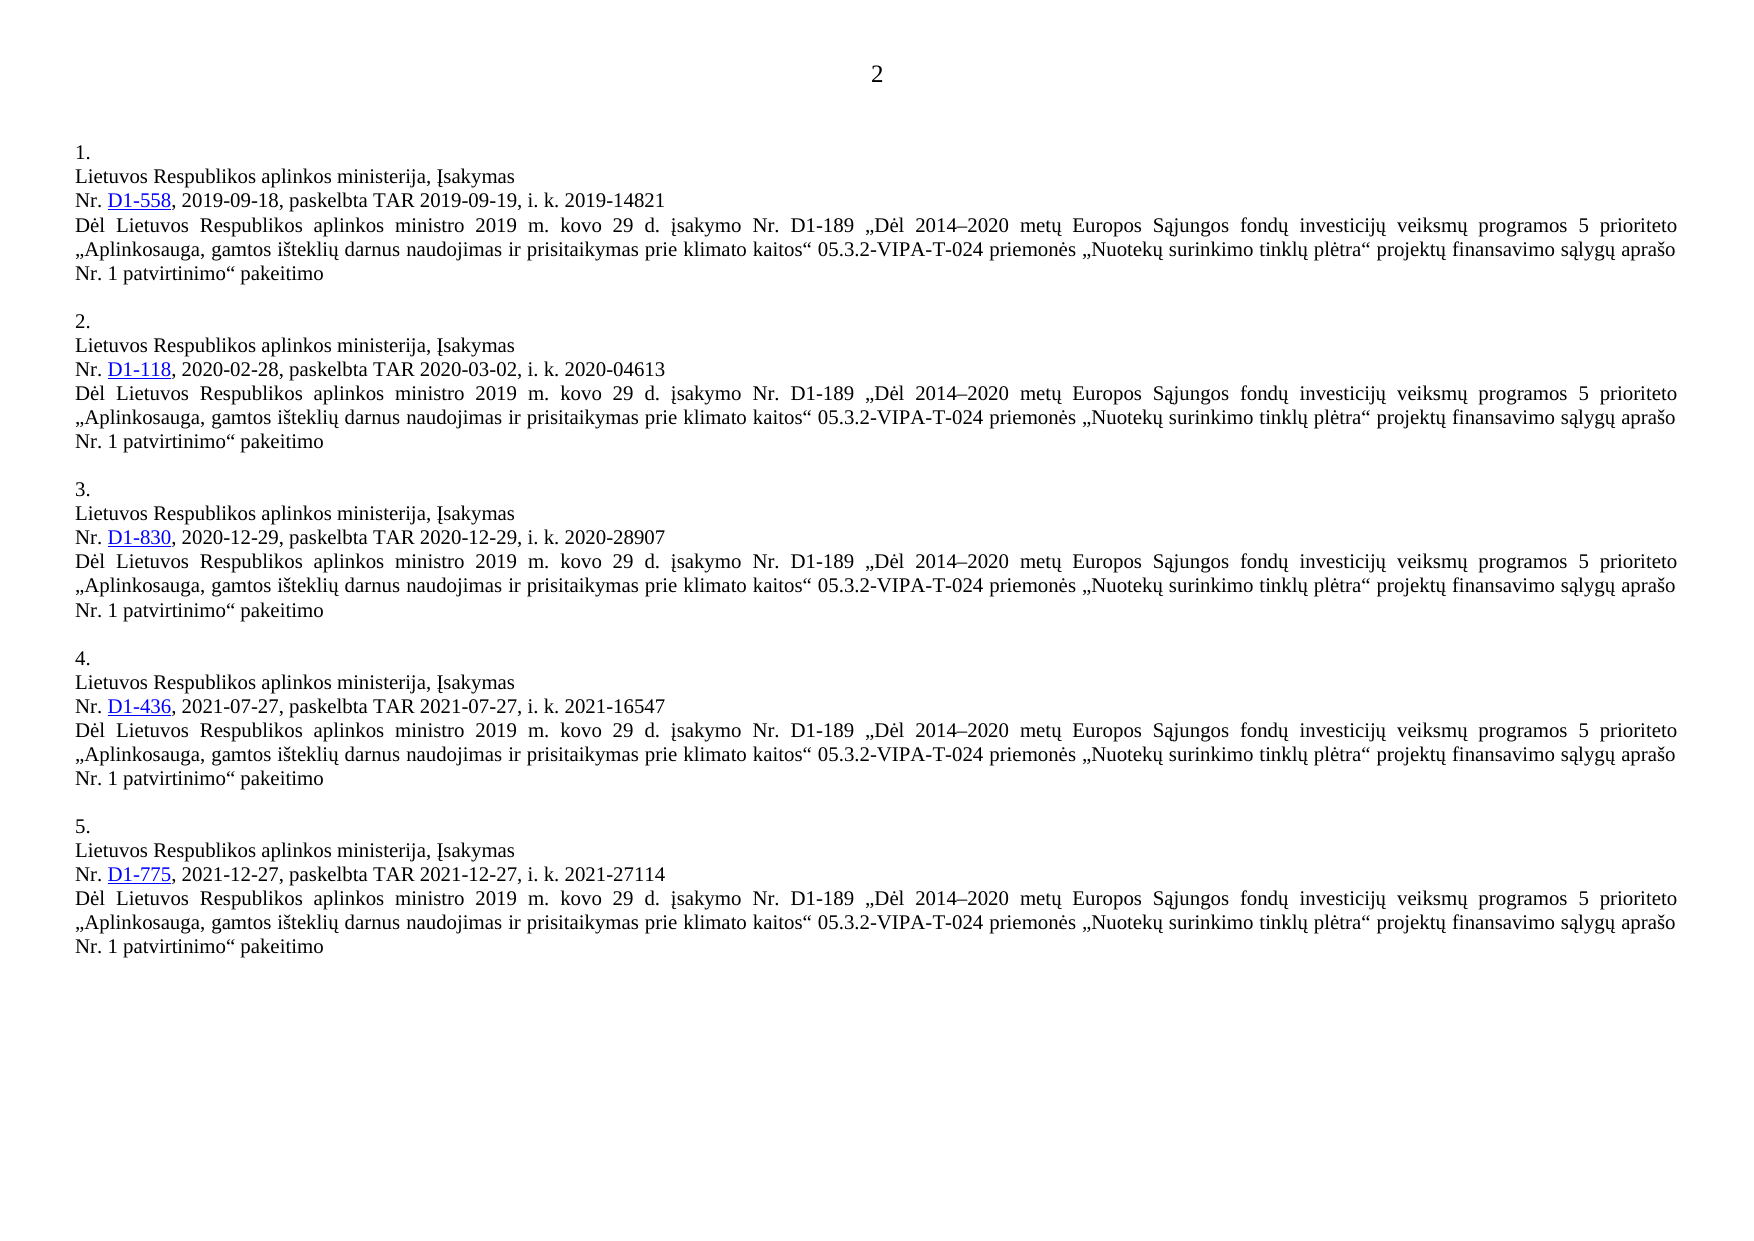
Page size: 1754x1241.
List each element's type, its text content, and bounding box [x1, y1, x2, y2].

text Nr. D1-775, 2021-12-27, paskelbta TAR 2021-12-27, i. k. 2021-27114 [75, 862, 1679, 886]
text 2. [75, 309, 1679, 333]
text Dėl Lietuvos Respublikos aplinkos ministro 2019 m. kovo 29 d. įsakymo Nr. D1-189 „Dėl 2014–2020 metų Europos Sąjungos fondų investicijų veiksmų programos 5 prioriteto „Aplinkosauga, gamtos išteklių darnus naudojimas ir prisitaikymas prie klimato kaitos“ 05.3.2-VIPA-T-024 priemonės „Nuotekų surinkimo tinklų plėtra“ projektų finansavimo sąlygų aprašo Nr. 1 patvirtinimo“ pakeitimo [75, 718, 1679, 790]
text Nr. D1-558, 2019-09-18, paskelbta TAR 2019-09-19, i. k. 2019-14821 [75, 188, 1679, 212]
text Lietuvos Respublikos aplinkos ministerija, Įsakymas [75, 333, 1679, 357]
text Dėl Lietuvos Respublikos aplinkos ministro 2019 m. kovo 29 d. įsakymo Nr. D1-189 „Dėl 2014–2020 metų Europos Sąjungos fondų investicijų veiksmų programos 5 prioriteto „Aplinkosauga, gamtos išteklių darnus naudojimas ir prisitaikymas prie klimato kaitos“ 05.3.2-VIPA-T-024 priemonės „Nuotekų surinkimo tinklų plėtra“ projektų finansavimo sąlygų aprašo Nr. 1 patvirtinimo“ pakeitimo [75, 549, 1679, 622]
text Dėl Lietuvos Respublikos aplinkos ministro 2019 m. kovo 29 d. įsakymo Nr. D1-189 „Dėl 2014–2020 metų Europos Sąjungos fondų investicijų veiksmų programos 5 prioriteto „Aplinkosauga, gamtos išteklių darnus naudojimas ir prisitaikymas prie klimato kaitos“ 05.3.2-VIPA-T-024 priemonės „Nuotekų surinkimo tinklų plėtra“ projektų finansavimo sąlygų aprašo Nr. 1 patvirtinimo“ pakeitimo [75, 886, 1679, 958]
text 4. [75, 646, 1679, 670]
text Lietuvos Respublikos aplinkos ministerija, Įsakymas [75, 164, 1679, 188]
text Nr. D1-436, 2021-07-27, paskelbta TAR 2021-07-27, i. k. 2021-16547 [75, 694, 1679, 718]
text Dėl Lietuvos Respublikos aplinkos ministro 2019 m. kovo 29 d. įsakymo Nr. D1-189 „Dėl 2014–2020 metų Europos Sąjungos fondų investicijų veiksmų programos 5 prioriteto „Aplinkosauga, gamtos išteklių darnus naudojimas ir prisitaikymas prie klimato kaitos“ 05.3.2-VIPA-T-024 priemonės „Nuotekų surinkimo tinklų plėtra“ projektų finansavimo sąlygų aprašo Nr. 1 patvirtinimo“ pakeitimo [75, 381, 1679, 453]
text Lietuvos Respublikos aplinkos ministerija, Įsakymas [75, 838, 1679, 862]
text 5. [75, 814, 1679, 838]
text Dėl Lietuvos Respublikos aplinkos ministro 2019 m. kovo 29 d. įsakymo Nr. D1-189 „Dėl 2014–2020 metų Europos Sąjungos fondų investicijų veiksmų programos 5 prioriteto „Aplinkosauga, gamtos išteklių darnus naudojimas ir prisitaikymas prie klimato kaitos“ 05.3.2-VIPA-T-024 priemonės „Nuotekų surinkimo tinklų plėtra“ projektų finansavimo sąlygų aprašo Nr. 1 patvirtinimo“ pakeitimo [75, 212, 1679, 285]
text Lietuvos Respublikos aplinkos ministerija, Įsakymas [75, 501, 1679, 525]
text 1. [75, 140, 1679, 164]
text Nr. D1-118, 2020-02-28, paskelbta TAR 2020-03-02, i. k. 2020-04613 [75, 357, 1679, 381]
text 3. [75, 477, 1679, 501]
text Lietuvos Respublikos aplinkos ministerija, Įsakymas [75, 670, 1679, 694]
text Nr. D1-830, 2020-12-29, paskelbta TAR 2020-12-29, i. k. 2020-28907 [75, 525, 1679, 549]
